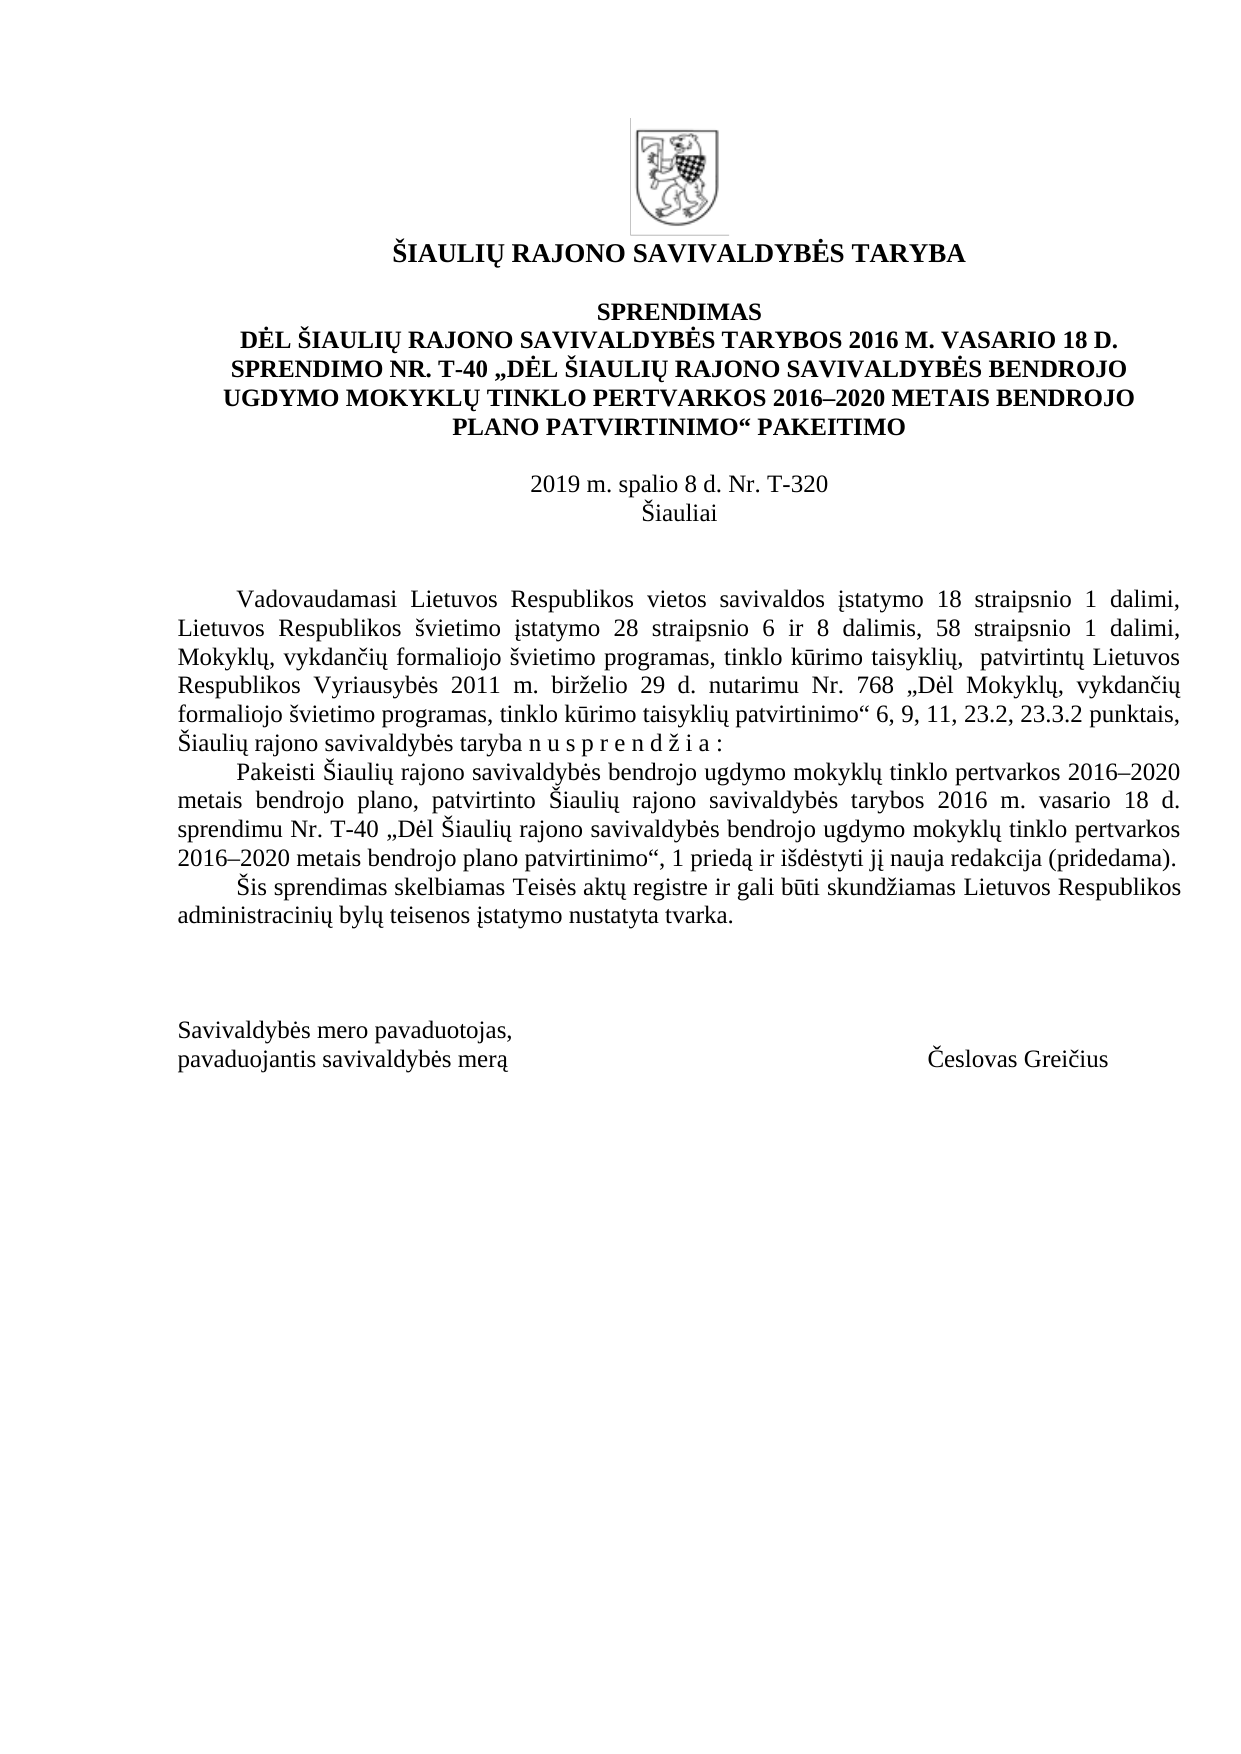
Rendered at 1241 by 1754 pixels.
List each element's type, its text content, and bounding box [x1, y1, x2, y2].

text 2019 m. spalio 8 d. Nr. T-320 [177, 469, 1181, 498]
text Vadovaudamasi Lietuvos Respublikos vietos savivaldos įstatymo 18 straipsnio 1 dalimi, Lietuvos Respublikos švietimo įstatymo 28 straipsnio 6 ir 8 dalimis, 58 straipsnio 1 dalimi, Mokyklų, vykdančių formaliojo švietimo programas, tinklo kūrimo taisyklių, patvirtintų Lietuvos Respublikos Vyriausybės 2011 m. birželio 29 d. nutarimu Nr. 768 „Dėl Mokyklų, vykdančių formaliojo švietimo programas, tinklo kūrimo taisyklių patvirtinimo“ 6, 9, 11, 23.2, 23.3.2 punktais, Šiaulių rajono savivaldybės taryba nusprendžia: [177, 584, 1181, 757]
text Savivaldybės mero pavaduotojas, [177, 1016, 1181, 1044]
text Šis sprendimas skelbiamas Teisės aktų registre ir gali būti skundžiamas Lietuvos Respublikos administracinių bylų teisenos įstatymo nustatyta tvarka. [177, 872, 1181, 929]
text Šiauliai [177, 498, 1181, 527]
text ŠIAULIŲ RAJONO SAVIVALDYBĖS TARYBA [177, 237, 1181, 268]
text DĖL ŠIAULIŲ RAJONO SAVIVALDYBĖS TARYBOS 2016 M. VASARIO 18 D. SPRENDIMO NR. T-40 „DĖL ŠIAULIŲ RAJONO SAVIVALDYBĖS BENDROJO UGDYMO MOKYKLŲ TINKLO PERTVARKOS 2016–2020 METAIS BENDROJO PLANO PATVIRTINIMO“ PAKEITIMO [177, 326, 1181, 441]
text SPRENDIMAS [177, 297, 1181, 326]
text pavaduojantis savivaldybės merą Česlovas Greičius [177, 1044, 1181, 1073]
text Pakeisti Šiaulių rajono savivaldybės bendrojo ugdymo mokyklų tinklo pertvarkos 2016–2020 metais bendrojo plano, patvirtinto Šiaulių rajono savivaldybės tarybos 2016 m. vasario 18 d. sprendimu Nr. T-40 „Dėl Šiaulių rajono savivaldybės bendrojo ugdymo mokyklų tinklo pertvarkos 2016–2020 metais bendrojo plano patvirtinimo“, 1 priedą ir išdėstyti jį nauja redakcija (pridedama). [177, 757, 1181, 872]
